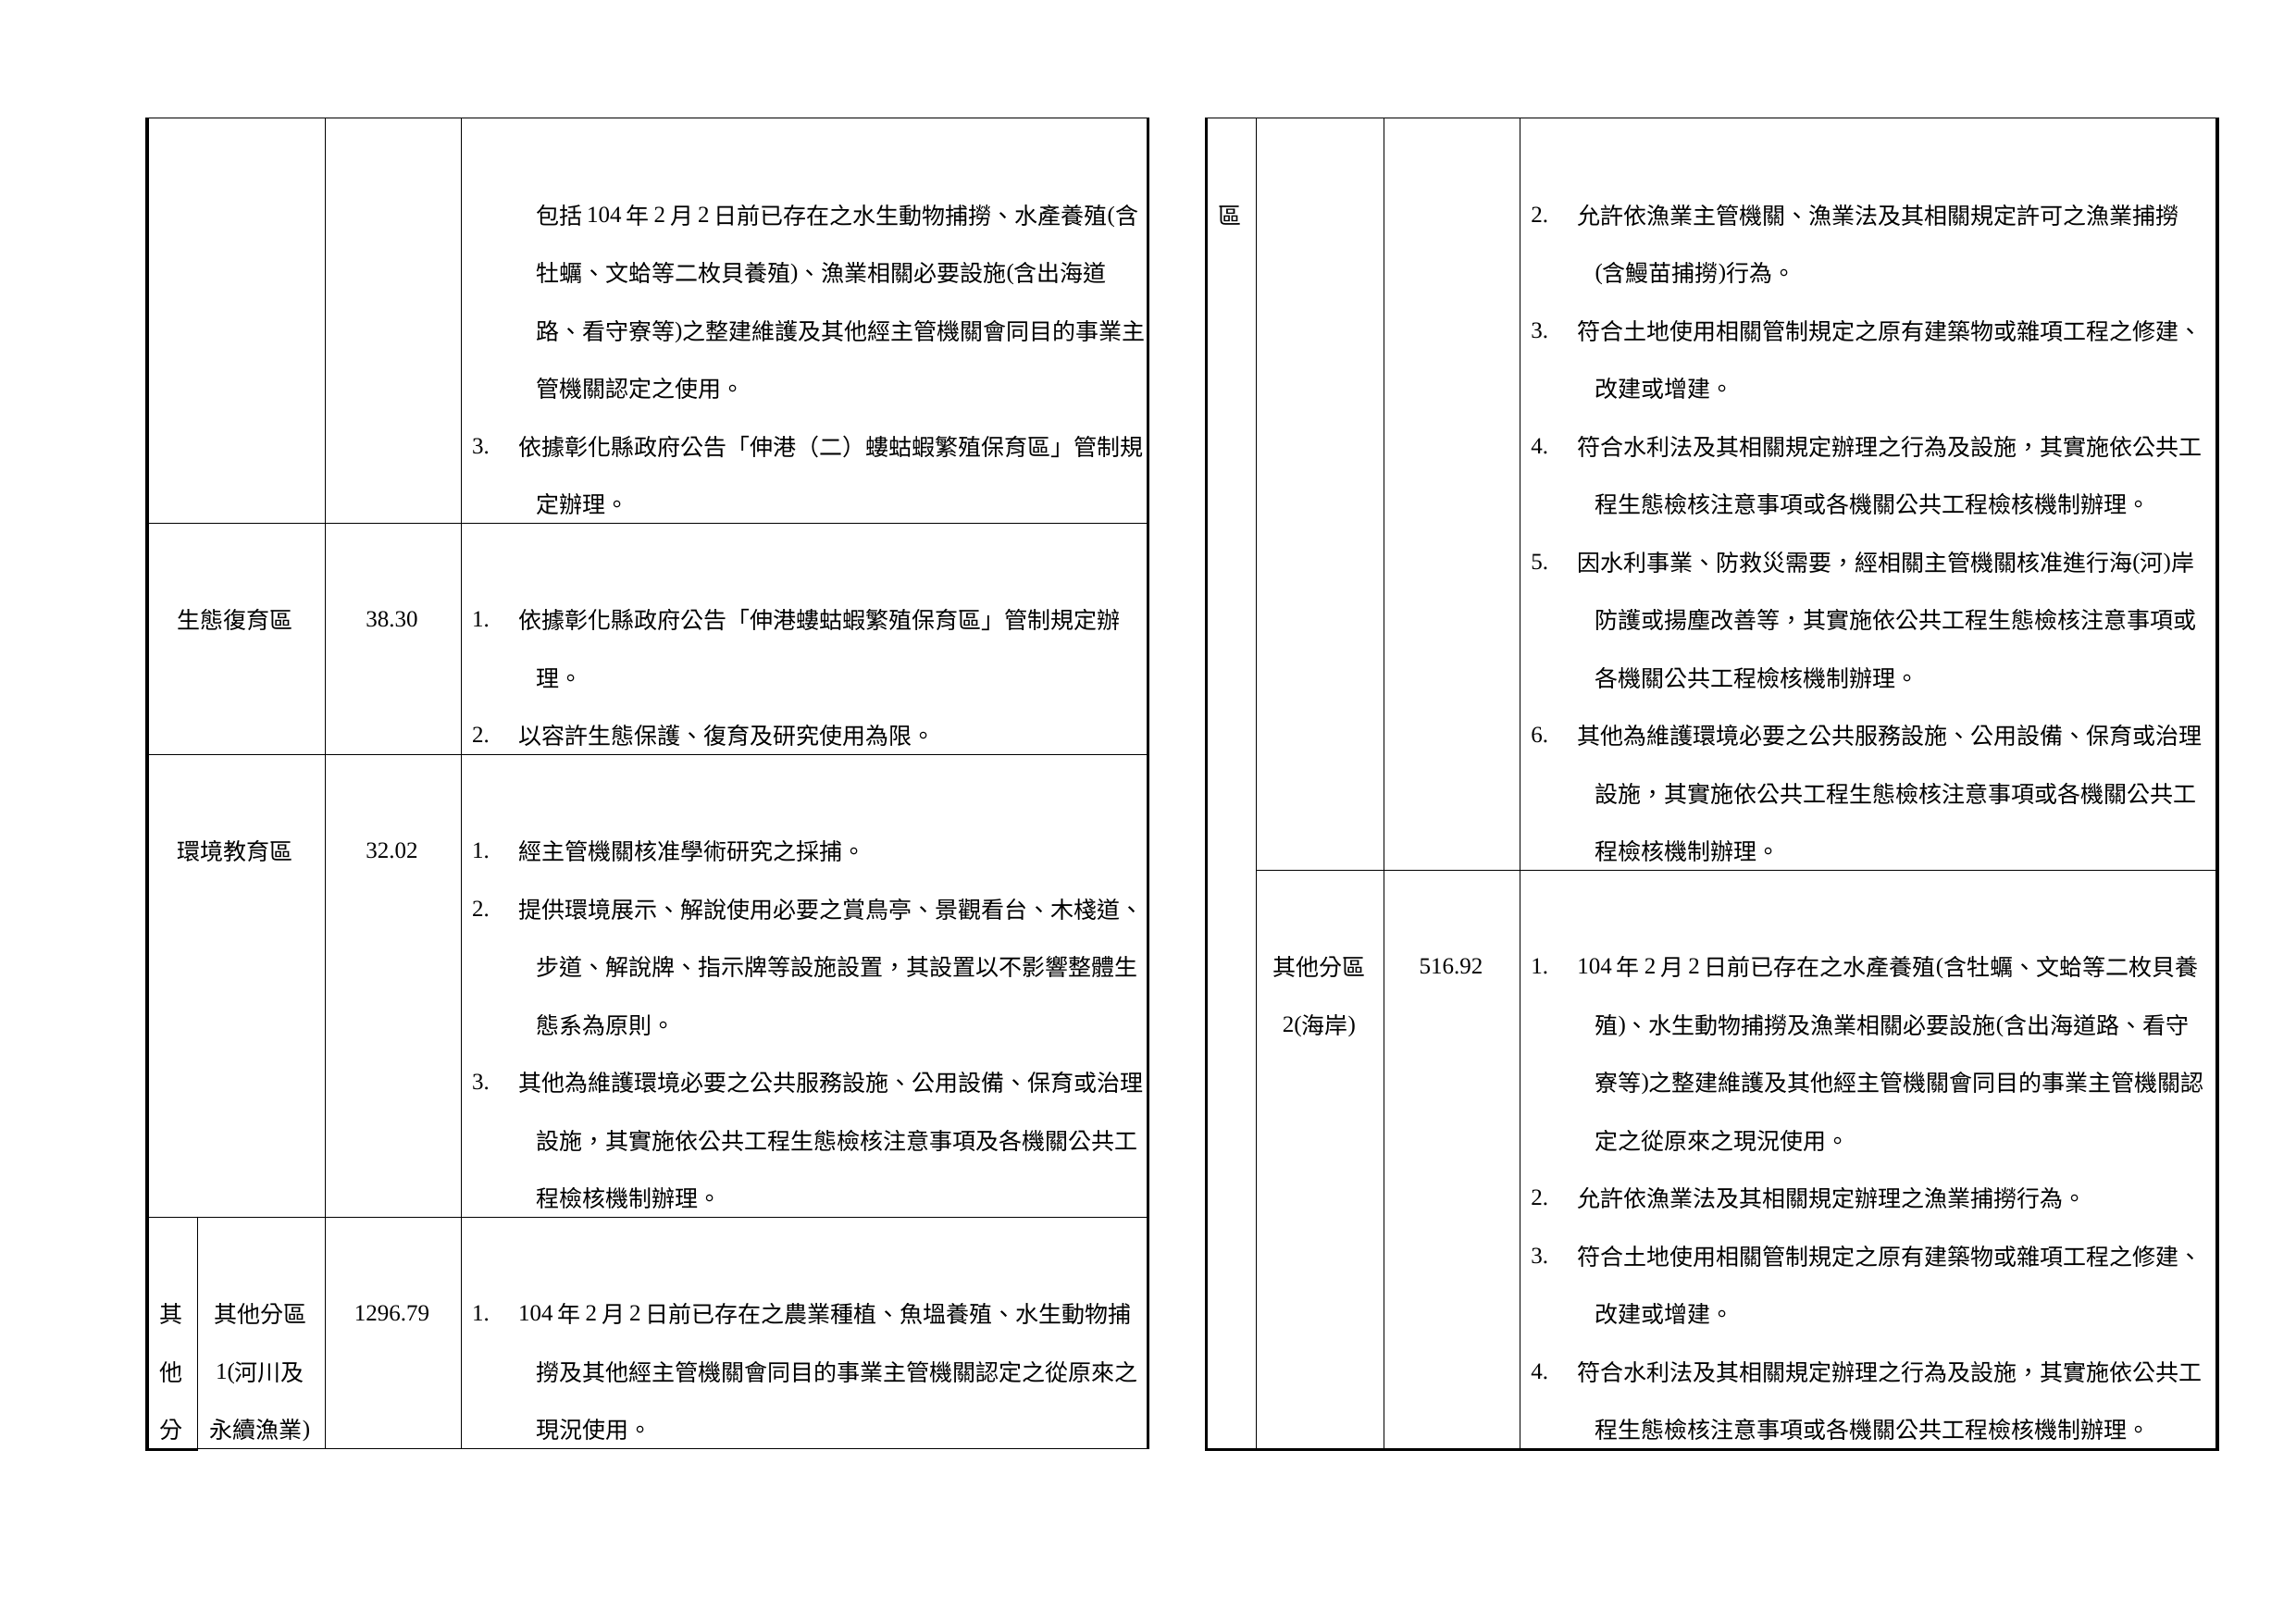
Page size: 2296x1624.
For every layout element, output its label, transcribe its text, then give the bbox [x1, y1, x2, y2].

table_cell 環境教育區 [149, 755, 325, 1216]
table_cell 其他分區2(海岸) [1257, 871, 1384, 1447]
table_cell 其他分區1(河川及永續漁業) [198, 1218, 325, 1447]
table_cell 經主管機關核准學術研究之採捕。 提供環境展示、解說使用必要之賞鳥亭、景觀看台、木棧道、步道、解說牌、指示牌等設施設置，其設置以不影響整體生態系為原則。 其他為維護環境必要之公共服務設施、公用設備、保育或治理設施，其實施依公共工程生態檢核注意事項及各機關公共工程檢核機制辦理。 [462, 755, 1147, 1216]
table_cell 516.92 [1384, 871, 1520, 1447]
table_cell 104年2月2日前已存在之水產養殖(含牡蠣、文蛤等二枚貝養殖)、水生動物捕撈及漁業相關必要設施(含出海道路、看守寮等)之整建維護及其他經主管機關會同目的事業主管機關認定之從原來之現況使用。 允許依漁業法及其相關規定辦理之漁業捕撈行為。 符合土地使用相關管制規定之原有建築物或雜項工程之修建、改建或增建。 符合水利法及其相關規定辦理之行為及設施，其實施依公共工程生態檢核注意事項或各機關公共工程檢核機制辦理。 因水利事業、防救災需要，經相關主管機關核准進行海(河)岸防護、或揚塵改善等，其實施依公共工程生態檢核注意事項或各機關公共工程檢核機制辦理。 其他為維護環境必要之公共服務設施、公用設備、保育或治理設施，其實施依公共工程生態檢核注意事項或各機關公共工程檢核機制辦理。 [1520, 871, 2215, 1447]
table_cell 38.30 [326, 524, 461, 753]
table_cell 其他分 [149, 1218, 197, 1447]
table_cell [149, 118, 325, 522]
table_cell 區 [1208, 118, 1256, 1447]
table_cell 104年2月2日前已存在之農業種植、魚塭養殖、水生動物捕撈及其他經主管機關會同目的事業主管機關認定之從原來之現況使用。 允許依漁業主管機關、漁業法及其相關規定許可之漁業捕撈(含鰻苗捕撈)行為。 符合土地使用相關管制規定之原有建築物或雜項工程之修建、改建或增建。 符合水利法及其相關規定辦理之行為及設施，其實施依公共工程生態檢核注意事項或各機關公共工程檢核機制辦理。 因水利事業、防救災需要，經相關主管機關核准進行海(河)岸防護或揚塵改善等，其實施依公共工程生態檢核注意事項或各機關公共工程檢核機制辦理。 其他為維護環境必要之公共服務設施、公用設備、保育或治理設施，其實施依公共工程生態檢核注意事項或各機關公共工程檢核機制辦理。 [1520, 118, 2215, 869]
table_cell 生態復育區 [149, 524, 325, 753]
table_cell 32.02 [326, 755, 461, 1216]
table_cell [326, 118, 461, 522]
table_cell 依據彰化縣政府公告「伸港螻蛄蝦繁殖保育區」管制規定辦理。 以容許生態保護、復育及研究使用為限。 [462, 524, 1147, 753]
table_cell [1384, 118, 1520, 869]
table_cell 104年2月2日前已存在之農業種植、魚塭養殖、水生動物捕撈及其他經主管機關會同目的事業主管機關認定之從原來之現況使用。 允許依漁業主管機關、漁業法及其相關規定許可之漁業捕撈(含鰻苗捕撈)行為。 符合土地使用相關管制規定之原有建築物或雜項工程之修建、改建或增建。 符合水利法及其相關規定辦理之行為及設施，其實施依公共工程生態檢核注意事項或各機關公共工程檢核機制辦理。 因水利事業、防救災需要，經相關主管機關核准進行海(河)岸防護或揚塵改善等，其實施依公共工程生態檢核注意事項或各機關公共工程檢核機制辦理。 其他為維護環境必要之公共服務設施、公用設備、保育或治理設施，其實施依公共工程生態檢核注意事項或各機關公共工程檢核機制辦理。 [462, 1218, 1147, 1447]
table_cell [1257, 118, 1384, 869]
table_cell 1296.79 [326, 1218, 461, 1447]
table_cell 包括104年2月2日前已存在之水生動物捕撈、水產養殖(含牡蠣、文蛤等二枚貝養殖)、漁業相關必要設施(含出海道路、看守寮等)之整建維護及其他經主管機關會同目的事業主管機關認定之使用。 依據彰化縣政府公告「伸港（二）螻蛄蝦繁殖保育區」管制規定辦理。 [462, 118, 1147, 522]
